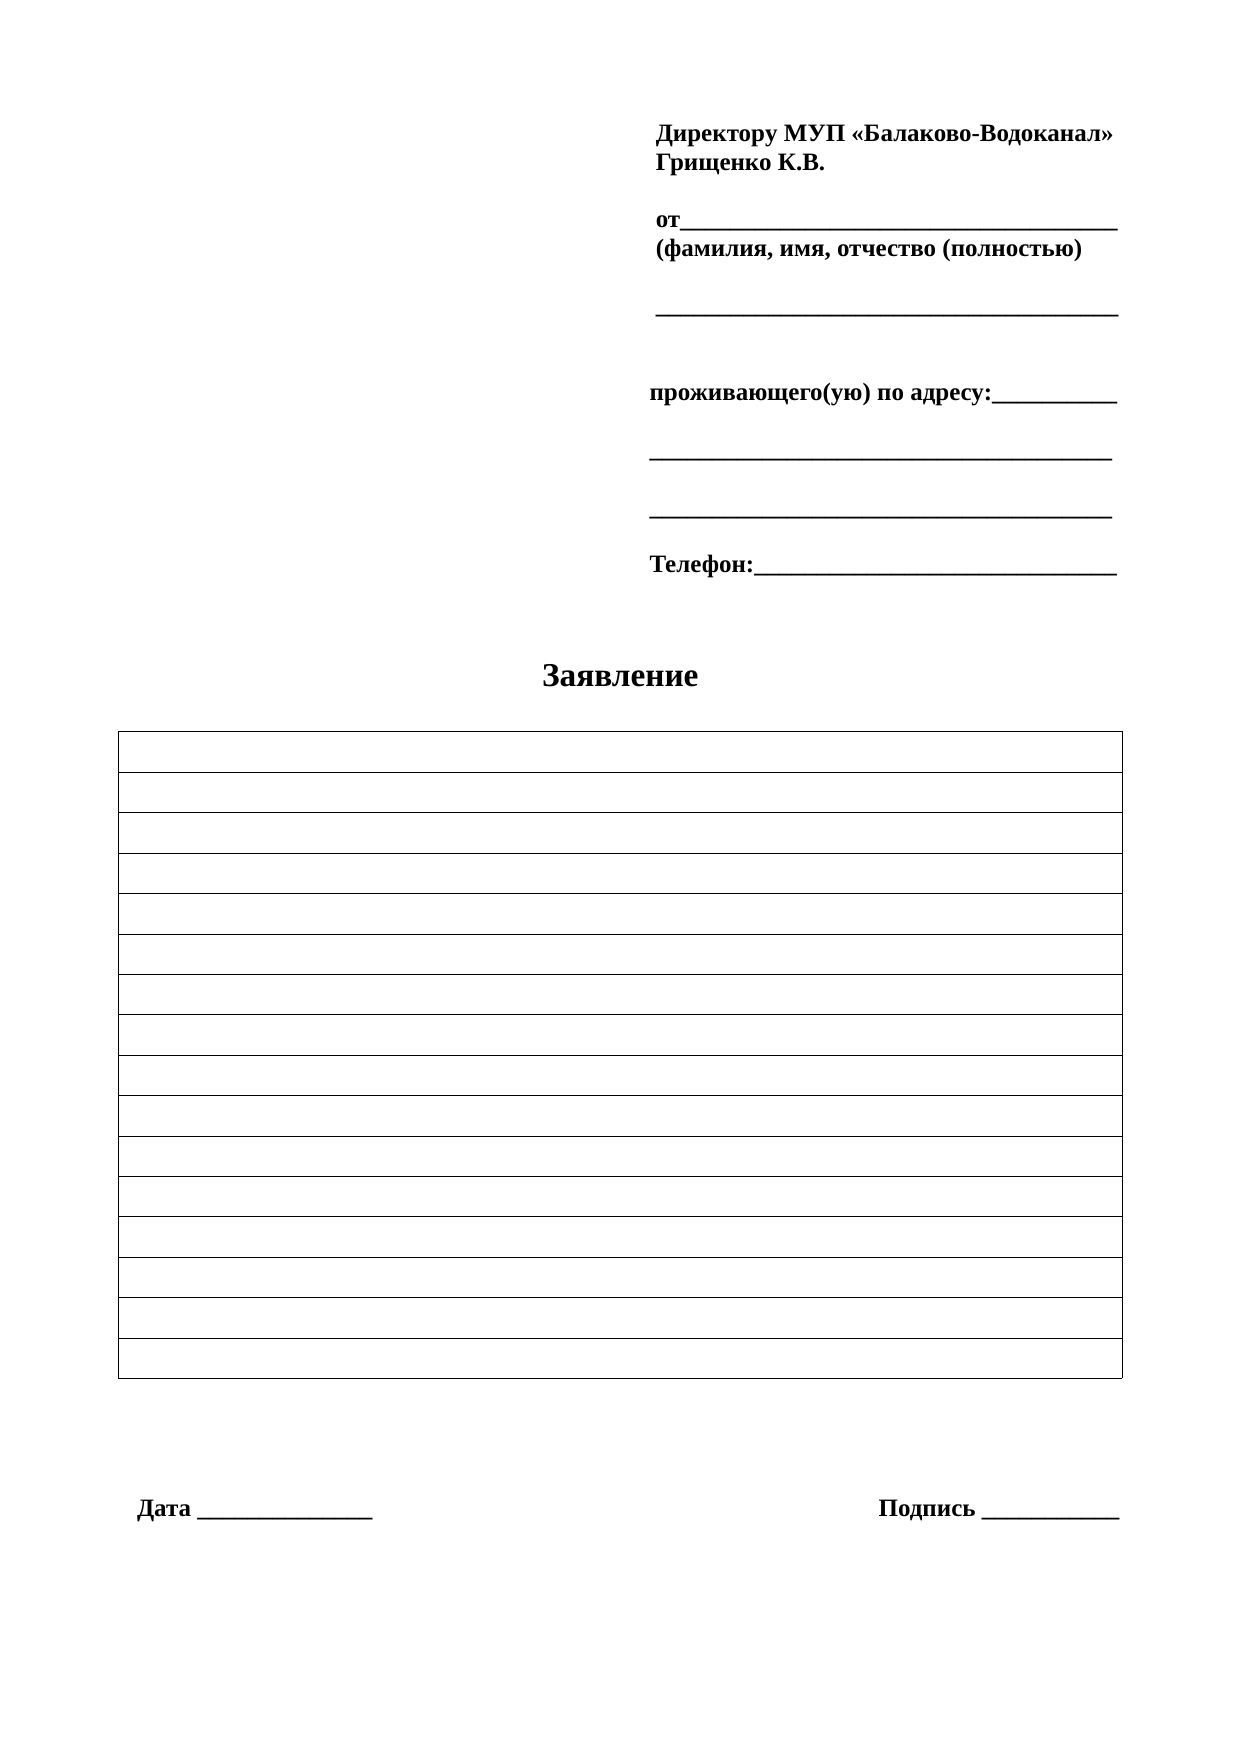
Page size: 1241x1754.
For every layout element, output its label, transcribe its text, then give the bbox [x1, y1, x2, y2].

text Дата ______________ Подпись ___________ [118, 1493, 1122, 1522]
table_cell [119, 1137, 1122, 1176]
table_cell [119, 813, 1122, 853]
table_header [119, 732, 1122, 772]
table_cell [119, 1015, 1122, 1055]
table_cell [119, 773, 1122, 812]
table_cell [119, 854, 1122, 893]
text (фамилия, имя, отчество (полностью) [656, 233, 1122, 262]
text Заявление [118, 655, 1122, 693]
text _____________________________________ [118, 492, 1122, 521]
table_cell [119, 894, 1122, 933]
table_cell [119, 1339, 1122, 1378]
table_cell [119, 1217, 1122, 1257]
table_cell [119, 975, 1122, 1014]
table_cell [119, 1177, 1122, 1216]
table_cell [119, 1056, 1122, 1095]
table_cell [119, 1298, 1122, 1338]
table_cell [119, 1258, 1122, 1297]
text _____________________________________ [656, 291, 1122, 319]
text Грищенко К.В. [656, 147, 1122, 176]
text Директору МУП «Балаково-Водоканал» [656, 118, 1122, 147]
text _____________________________________ [118, 434, 1122, 463]
text Телефон:_____________________________ [118, 549, 1122, 578]
text от___________________________________ [656, 204, 1122, 233]
table_cell [119, 1096, 1122, 1136]
text проживающего(ую) по адресу:__________ [118, 377, 1122, 406]
table_cell [119, 935, 1122, 974]
